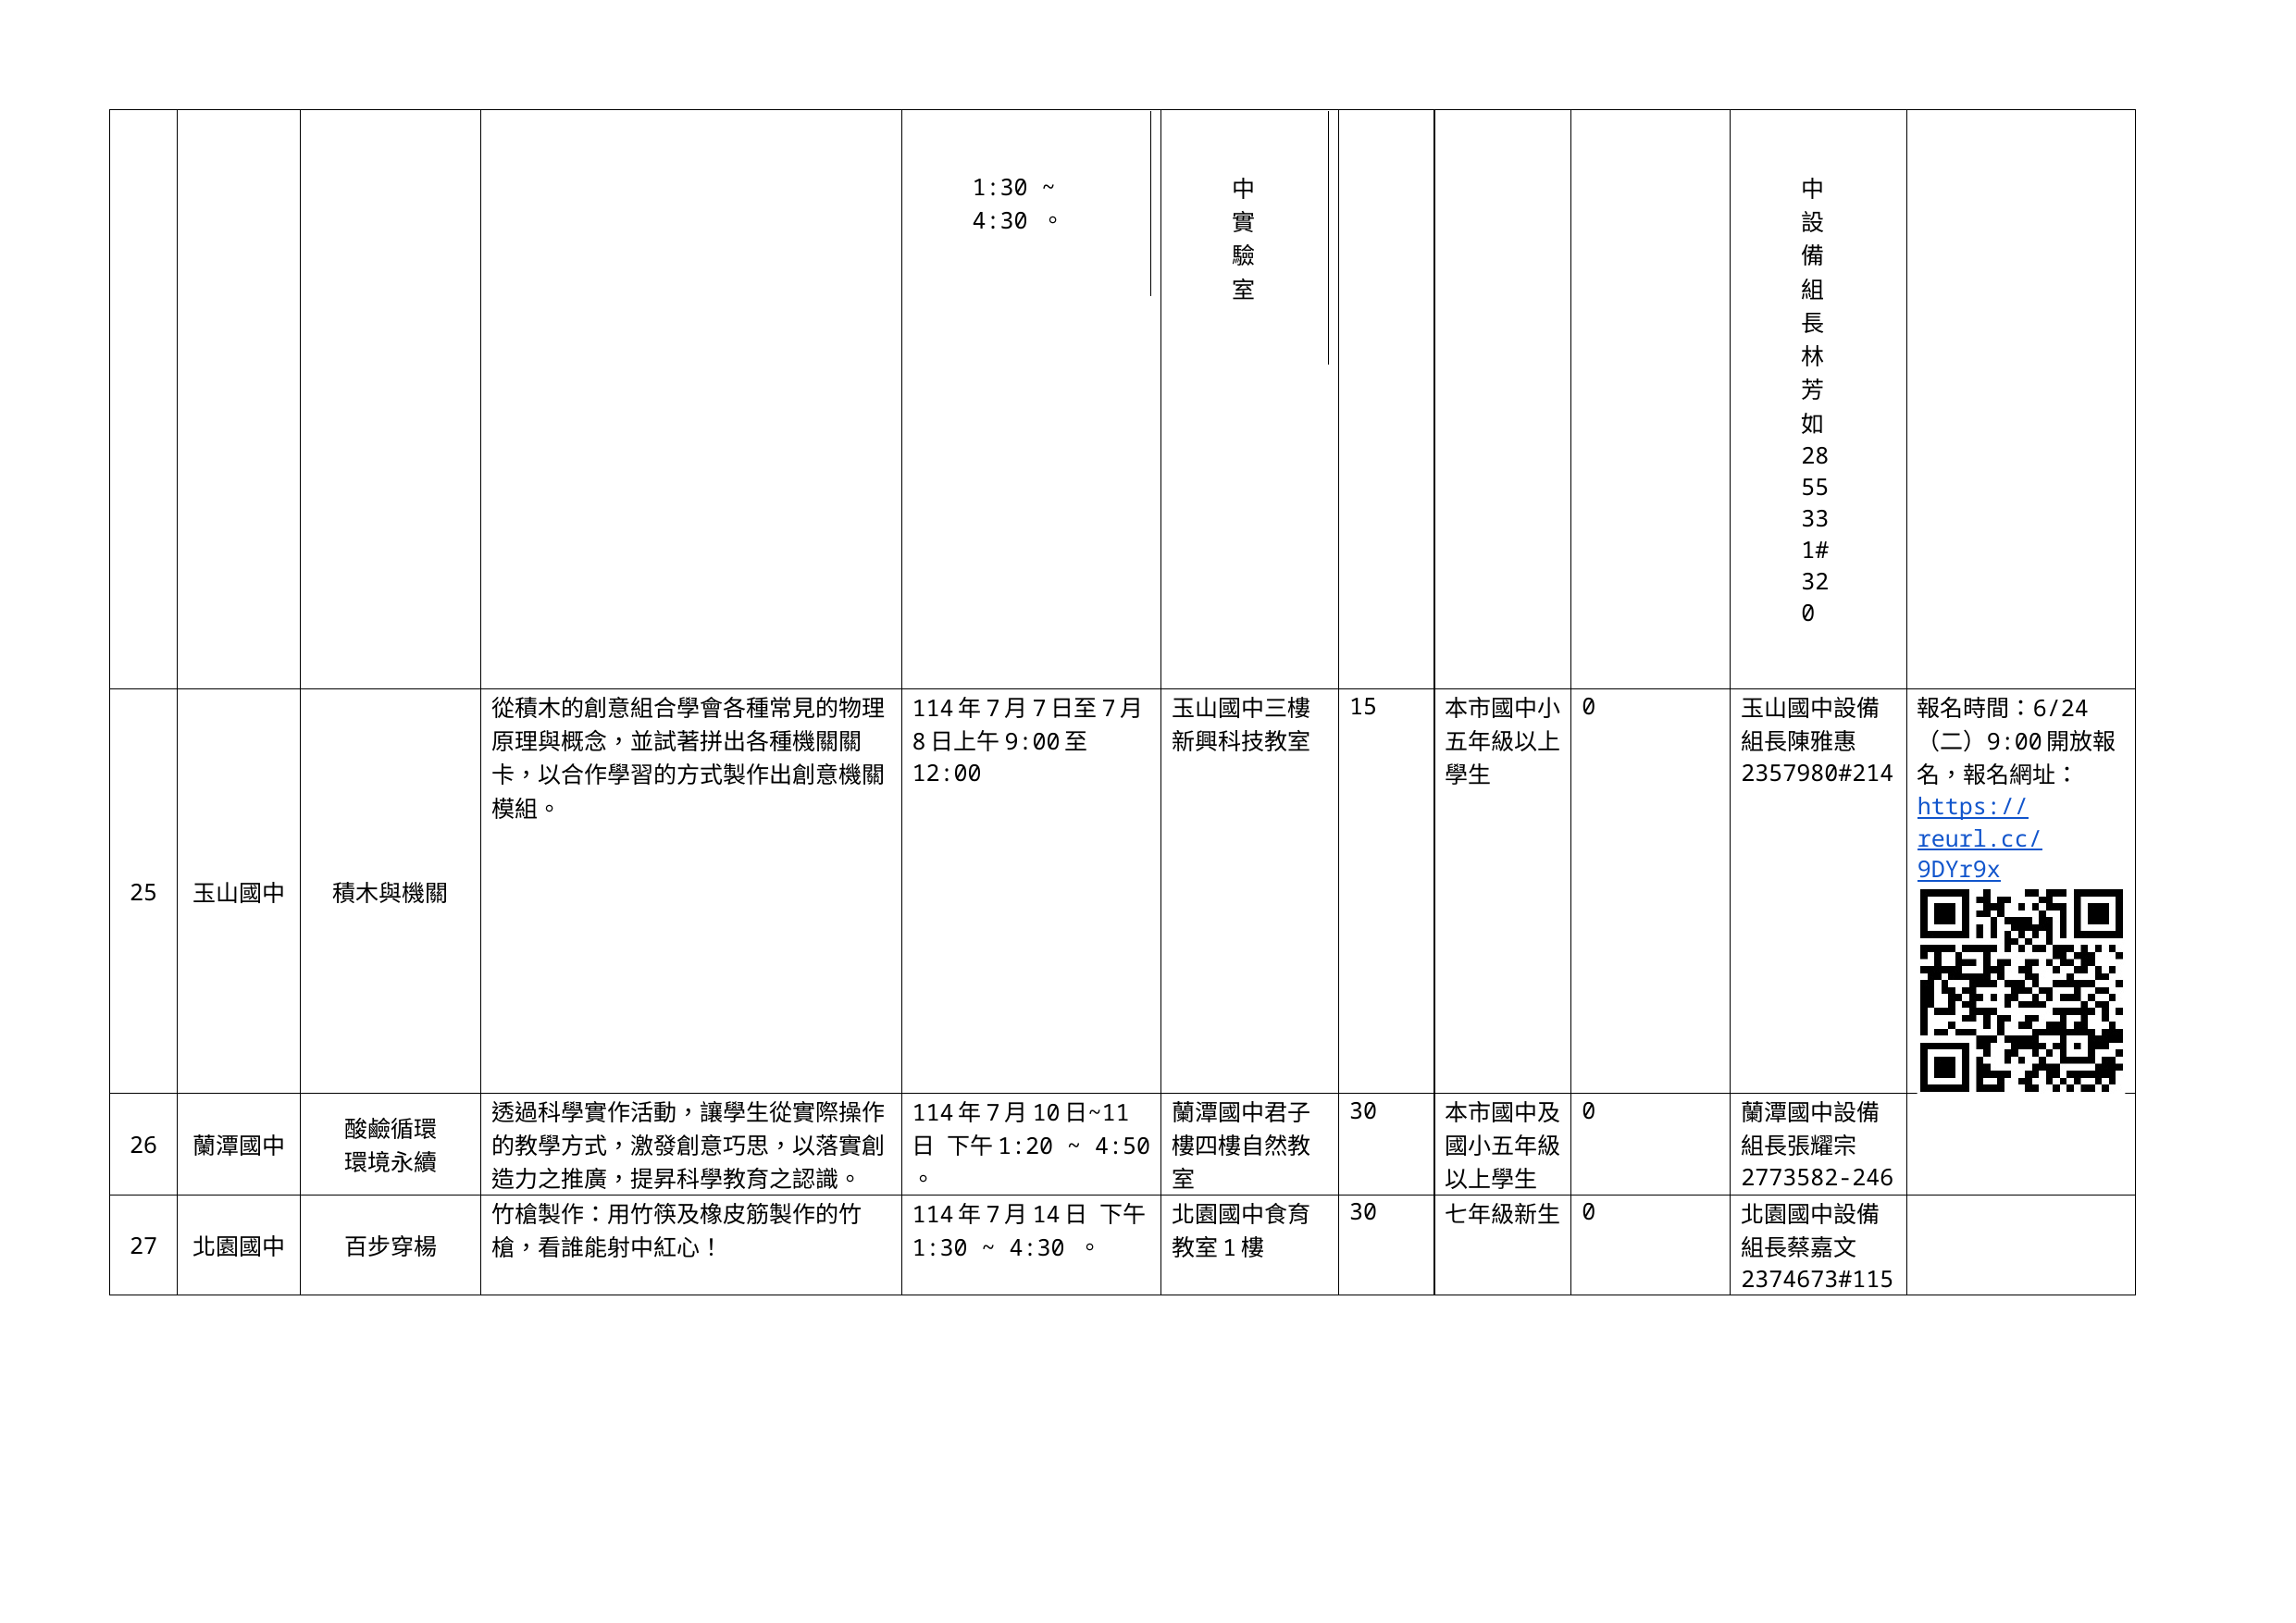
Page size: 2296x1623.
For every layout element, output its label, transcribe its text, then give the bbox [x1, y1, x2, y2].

table_cell 酸鹼循環 環境永續 [301, 1094, 480, 1195]
table_cell 北園國中設備組長蔡嘉文2374673#115 [1731, 1196, 1906, 1295]
table_cell 蘭潭國中設備組長張耀宗2773582-246 [1731, 1094, 1906, 1195]
table_cell [1907, 1196, 2135, 1295]
table_cell 從積木的創意組合學會各種常見的物理原理與概念，並試著拼出各種機關關卡，以合作學習的方式製作出創意機關模組。 [481, 689, 901, 1093]
table_cell 本市國中及國小五年級以上學生 [1435, 1094, 1570, 1195]
table_cell 蘭潭國中君子樓四樓自然教室 [1161, 1094, 1338, 1195]
table_cell 15 [1339, 689, 1433, 1093]
table_cell 報名時間：6/24（二）9:00開放報名，報名網址：https://reurl.cc/9DYr9x [1907, 689, 2135, 1093]
table_cell 26 [110, 1094, 177, 1195]
table_cell 七年級新生 [1435, 1196, 1570, 1295]
table_cell [1731, 110, 1741, 688]
table_cell 27 [110, 1196, 177, 1295]
table_cell 30 [1339, 1196, 1433, 1295]
table_cell 114年7月14日 下午1:30 ~ 4:30 。 [902, 1196, 1160, 1295]
table_cell 114年7月10日~11日 下午1:20 ~ 4:50 。 [902, 1094, 1160, 1195]
table_cell [178, 110, 300, 688]
table_cell 蘭潭國中 [178, 1094, 300, 1195]
table_cell 25 [110, 689, 177, 1093]
table_cell [481, 110, 901, 688]
table_cell [1339, 110, 1433, 688]
table_cell 1:30 ~ 4:30 。 [902, 110, 1160, 688]
table_cell [1435, 110, 1570, 688]
table_cell 0 [1571, 689, 1730, 1093]
table_cell [1896, 110, 1906, 688]
table_cell 百步穿楊 [301, 1196, 480, 1295]
table_cell [1907, 1094, 2135, 1195]
table_cell 積木與機關 [301, 689, 480, 1093]
table_cell 0 [1571, 1094, 1730, 1195]
table_cell 透過科學實作活動，讓學生從實際操作的教學方式，激發創意巧思，以落實創造力之推廣，提昇科學教育之認識。 [481, 1094, 901, 1195]
table_cell 玉山國中三樓新興科技教室 [1161, 689, 1338, 1093]
table_cell 中實驗室 [1161, 110, 1338, 688]
table_cell 玉山國中 [178, 689, 300, 1093]
table_cell 竹槍製作：用竹筷及橡皮筋製作的竹槍，看誰能射中紅心！ [481, 1196, 901, 1295]
table_cell [1907, 110, 2135, 688]
table_cell [110, 110, 177, 688]
table_cell 北園國中食育教室1樓 [1161, 1196, 1338, 1295]
table_cell 0 [1571, 1196, 1730, 1295]
table_cell [301, 110, 480, 688]
table_cell 114年7月7日至7月8日上午9:00至12:00 [902, 689, 1160, 1093]
table_cell 本市國中小五年級以上學生 [1435, 689, 1570, 1093]
table_cell 玉山國中設備組長陳雅惠2357980#214 [1731, 689, 1906, 1093]
table_cell 北園國中 [178, 1196, 300, 1295]
table_cell [1571, 110, 1730, 688]
table_cell 30 [1339, 1094, 1433, 1195]
table_cell 中設備組長林芳如 2855331#320 [1742, 111, 1895, 688]
